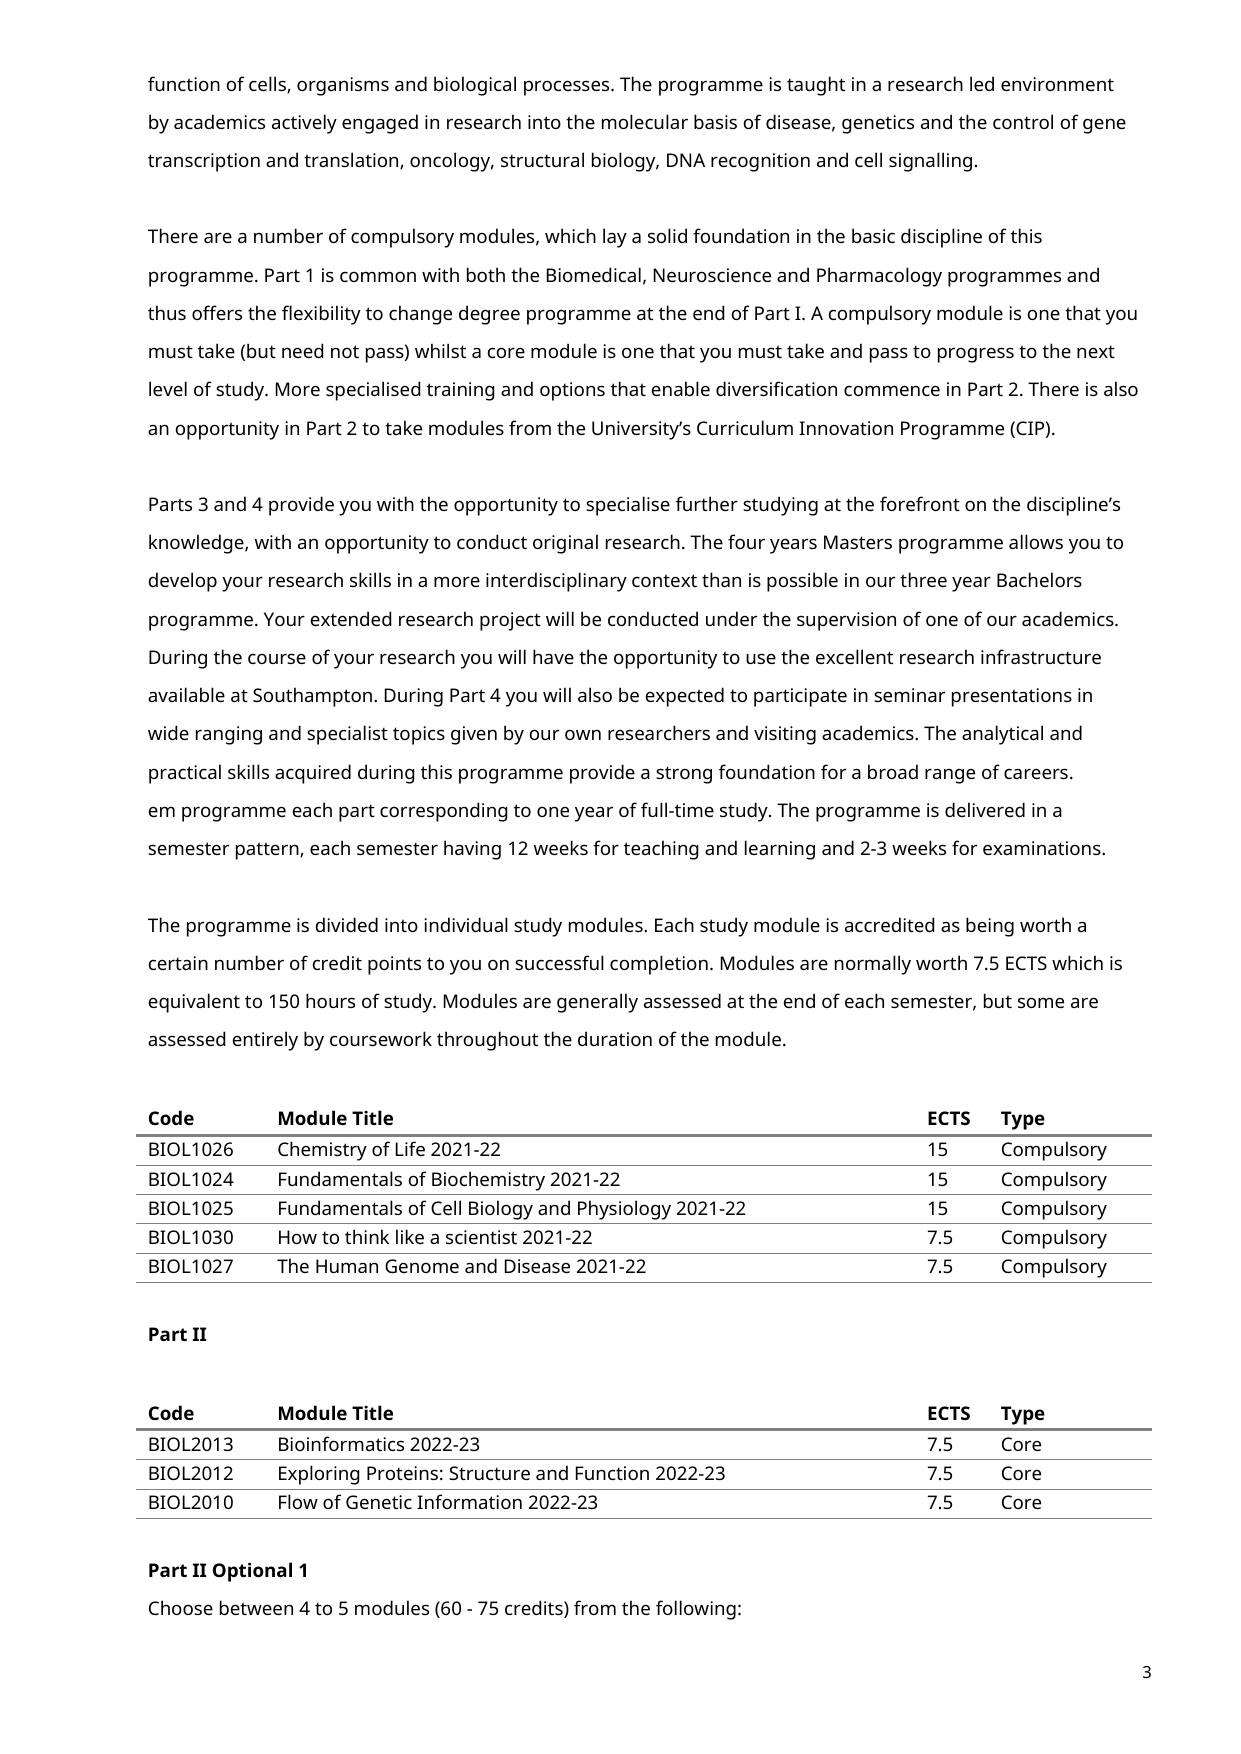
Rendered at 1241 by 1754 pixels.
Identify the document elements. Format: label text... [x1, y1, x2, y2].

table_cell BIOL1030 [136, 1224, 266, 1253]
table_cell BIOL1026 [136, 1137, 266, 1165]
table_cell BIOL1027 [136, 1254, 266, 1282]
table_cell 7.5 [916, 1460, 989, 1489]
table_cell Chemistry of Life 2021-22 [266, 1137, 916, 1165]
table_cell Compulsory [989, 1254, 1152, 1282]
table_cell 7.5 [916, 1224, 989, 1253]
table_cell Compulsory [989, 1137, 1152, 1165]
table_cell Core [989, 1431, 1152, 1459]
table_cell ECTS [916, 1400, 989, 1428]
table_cell Core [989, 1460, 1152, 1489]
table_cell Fundamentals of Cell Biology and Physiology 2021-22 [266, 1195, 916, 1223]
table_cell 15 [916, 1137, 989, 1165]
table_cell Exploring Proteins: Structure and Function 2022-23 [266, 1460, 916, 1489]
table_cell 7.5 [916, 1254, 989, 1282]
table_cell Code [136, 1105, 266, 1133]
table_header function of cells, organisms and biological processes. The programme is taught in a research led environment by academics actively engaged in research into the molecular basis of disease, genetics and the control of gene transcription and translation, oncology, structural biology, DNA recognition and cell signalling. There are a number of compulsory modules, which lay a solid foundation in the basic discipline of this programme. Part 1 is common with both the Biomedical, Neuroscience and Pharmacology programmes and thus offers the flexibility to change degree programme at the end of Part I. A compulsory module is one that you must take (but need not pass) whilst a core module is one that you must take and pass to progress to the next level of study. More specialised training and options that enable diversification commence in Part 2. There is also an opportunity in Part 2 to take modules from the University’s Curriculum Innovation Programme (CIP). Parts 3 and 4 provide you with the opportunity to specialise further studying at the forefront on the discipline’s knowledge, with an opportunity to conduct original research. The four years Masters programme allows you to develop your research skills in a more interdisciplinary context than is possible in our three year Bachelors programme. Your extended research project will be conducted under the supervision of one of our academics. During the course of your research you will have the opportunity to use the excellent research infrastructure available at Southampton. During Part 4 you will also be expected to participate in seminar presentations in wide ranging and specialist topics given by our own researchers and visiting academics. The analytical and practical skills acquired during this programme provide a strong foundation for a broad range of careers. em programme each part corresponding to one year of full-time study. The programme is delivered in a semester pattern, each semester having 12 weeks for teaching and learning and 2-3 weeks for examinations. The programme is divided into individual study modules. Each study module is accredited as being worth a certain number of credit points to you on successful completion. Modules are normally worth 7.5 ECTS which is equivalent to 150 hours of study. Modules are generally assessed at the end of each semester, but some are assessed entirely by coursework throughout the duration of the module. [136, 71, 1152, 1105]
table_cell Part II Optional 1 Choose between 4 to 5 modules (60 - 75 credits) from the following: [136, 1519, 1152, 1621]
table_cell BIOL2010 [136, 1490, 266, 1518]
table_cell 7.5 [916, 1431, 989, 1459]
table_cell 15 [916, 1166, 989, 1194]
table_cell BIOL1025 [136, 1195, 266, 1223]
table_cell Type [989, 1400, 1152, 1428]
table_cell Compulsory [989, 1224, 1152, 1253]
table_cell Part II [136, 1283, 1152, 1400]
table_cell BIOL2012 [136, 1460, 266, 1489]
table_cell Flow of Genetic Information 2022-23 [266, 1490, 916, 1518]
table_cell Core [989, 1490, 1152, 1518]
table_cell Compulsory [989, 1166, 1152, 1194]
table_cell Fundamentals of Biochemistry 2021-22 [266, 1166, 916, 1194]
table_cell Compulsory [989, 1195, 1152, 1223]
table_cell 7.5 [916, 1490, 989, 1518]
table_cell Bioinformatics 2022-23 [266, 1431, 916, 1459]
table_cell Module Title [266, 1105, 916, 1133]
table_cell The Human Genome and Disease 2021-22 [266, 1254, 916, 1282]
table_cell Module Title [266, 1400, 916, 1428]
table_cell 15 [916, 1195, 989, 1223]
table_cell Code [136, 1400, 266, 1428]
table_cell How to think like a scientist 2021-22 [266, 1224, 916, 1253]
table_cell BIOL1024 [136, 1166, 266, 1194]
table_cell ECTS [916, 1105, 989, 1133]
table_cell Type [989, 1105, 1152, 1133]
table_cell BIOL2013 [136, 1431, 266, 1459]
